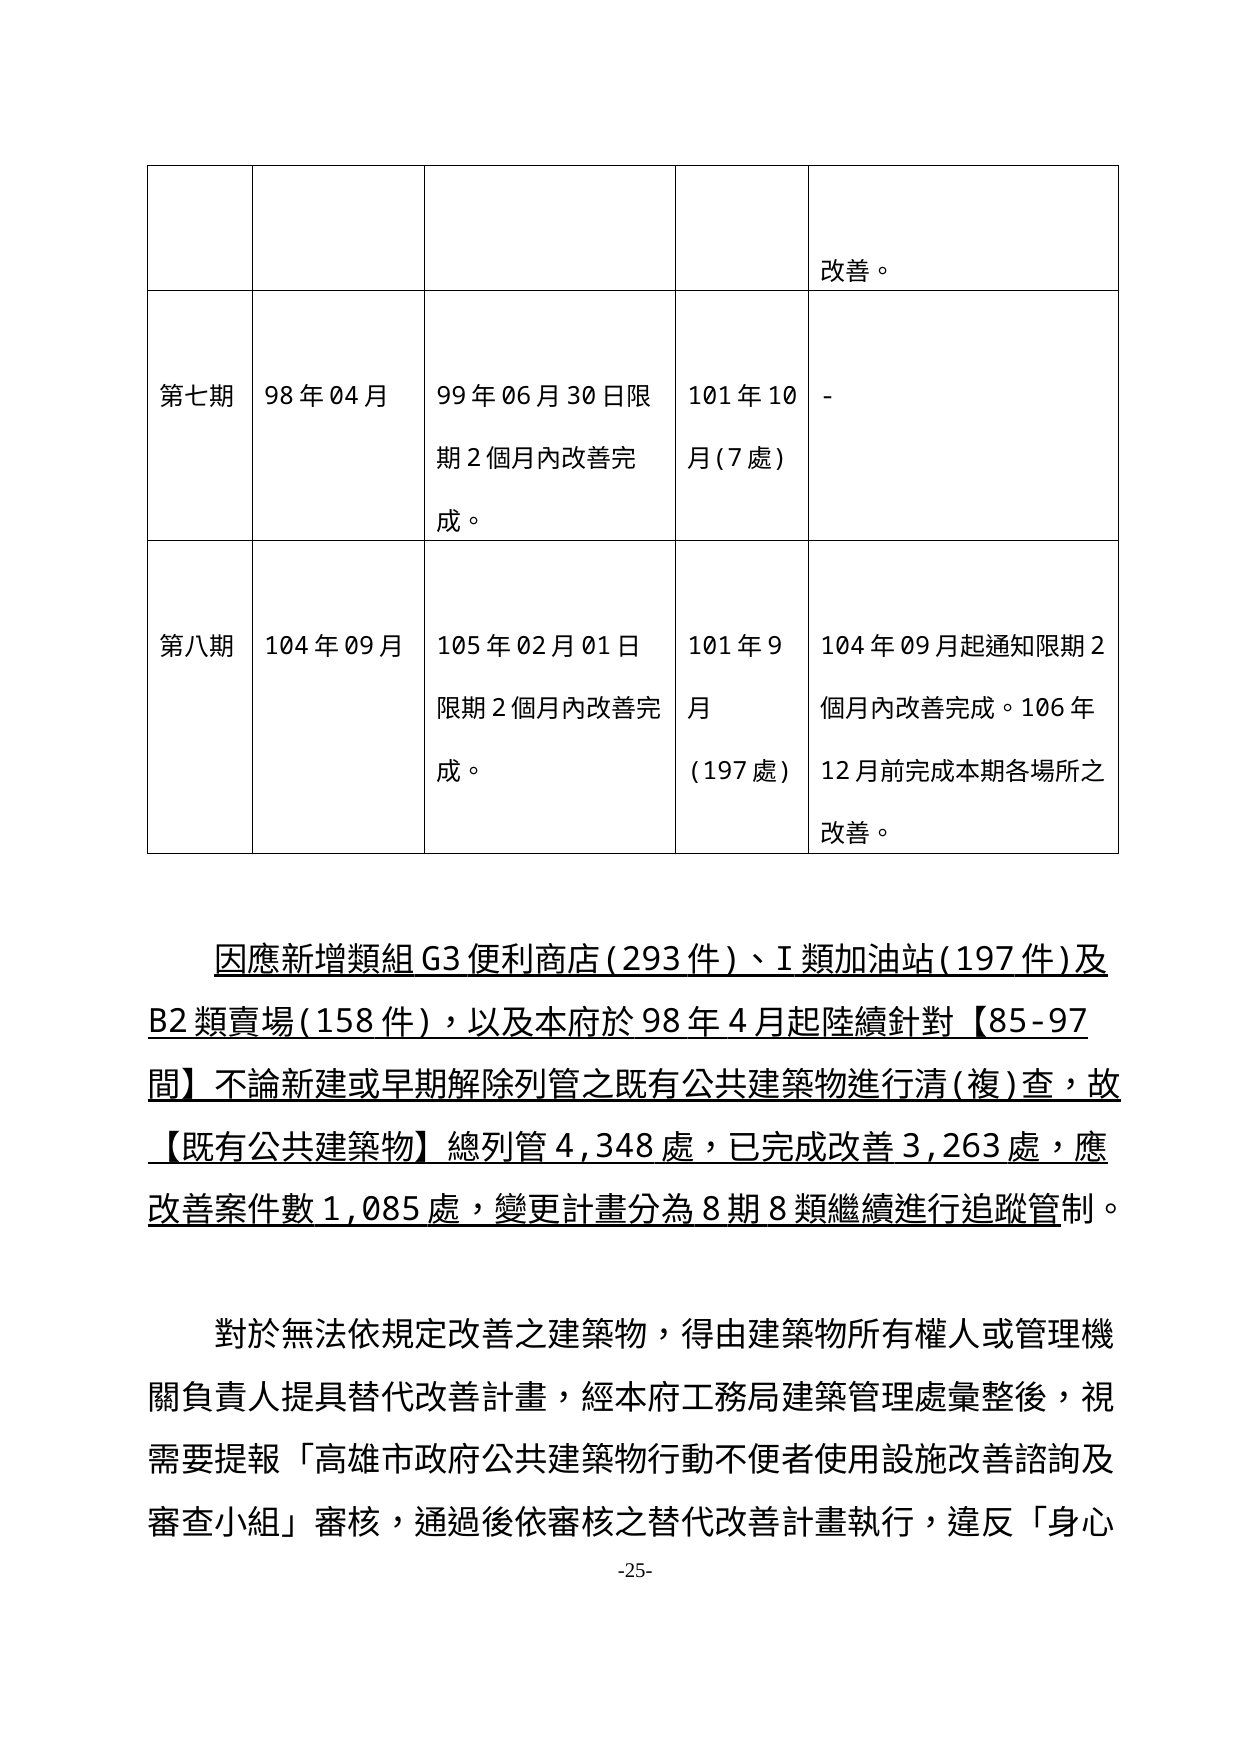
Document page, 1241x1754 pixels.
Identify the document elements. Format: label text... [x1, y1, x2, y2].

table_cell 105年02月01日限期2個月內改善完成。 [425, 541, 675, 853]
table_cell 第八期 [148, 541, 252, 853]
table_cell 101年9月 (197處) [676, 541, 808, 853]
table_cell 101年10月(7處) [676, 291, 808, 540]
table_cell 99年06月30日限期2個月內改善完成。 [425, 291, 675, 540]
table_cell 第七期 [148, 291, 252, 540]
text 對於無法依規定改善之建築物，得由建築物所有權人或管理機關負責人提具替代改善計畫，經本府工務局建築管理處彙整後，視需要提報「高雄市政府公共建築物行動不便者使用設施改善諮詢及審查小組」審核，通過後依審核之替代改善計畫執行，違反「身心 [148, 1290, 1122, 1540]
table_cell [148, 166, 252, 290]
table_cell 98年04月 [253, 291, 424, 540]
table_cell 改善。 [809, 166, 1118, 290]
table_cell [253, 166, 424, 290]
table_cell [425, 166, 675, 290]
table_cell 104年09月 [253, 541, 424, 853]
table_cell [676, 166, 808, 290]
table_cell 104年09月起通知限期2個月內改善完成。106年12月前完成本期各場所之改善。 [809, 541, 1118, 853]
text 因應新增類組G3便利商店(293件)、I類加油站(197件)及B2類賣場(158件)，以及本府於98年4月起陸續針對【85-97間】不論新建或早期解除列管之既有公共建築物進行清(複)查，故【既有公共建築物】總列管4,348處，已完成改善3,263處，應改善案件數1,085處，變更計畫分為8期8類繼續進行追蹤管制。 [148, 915, 1122, 1228]
table_cell - [809, 291, 1118, 540]
